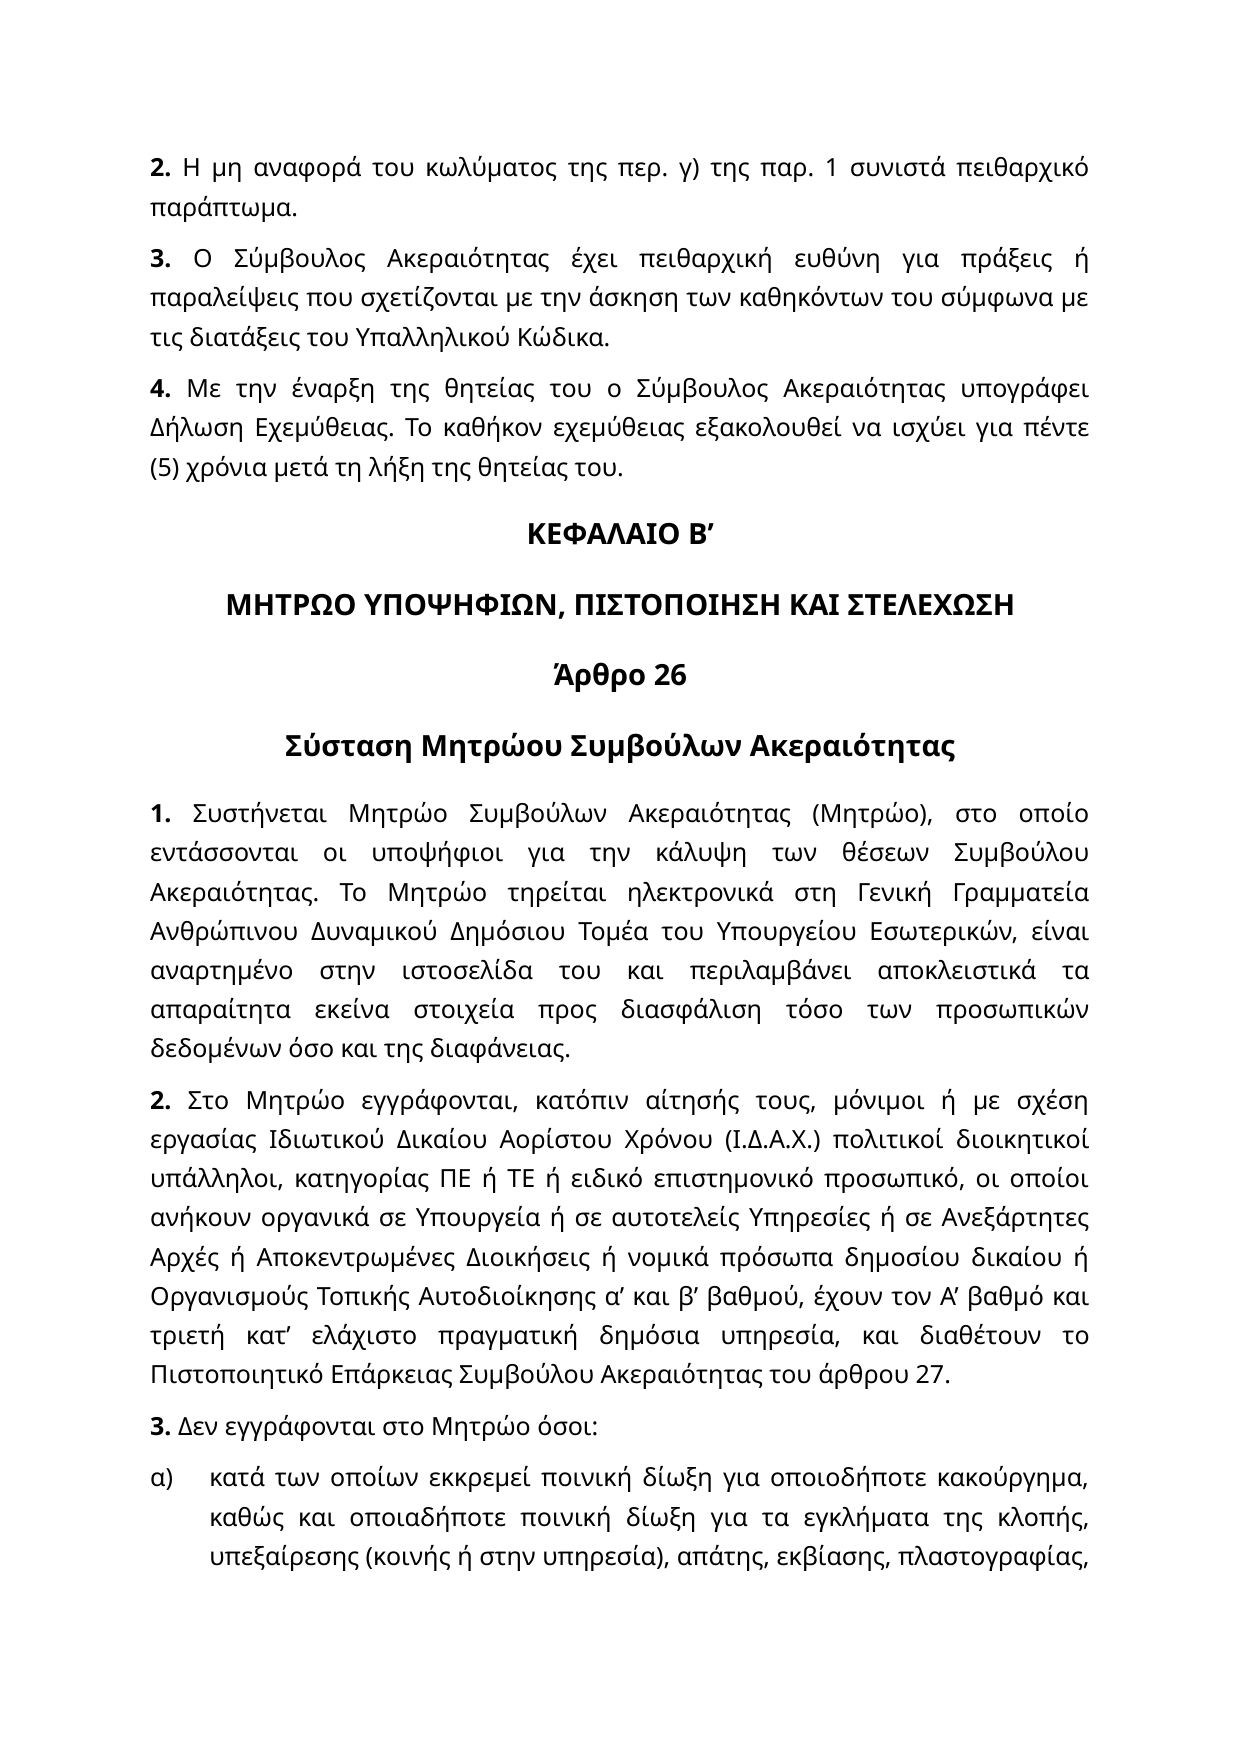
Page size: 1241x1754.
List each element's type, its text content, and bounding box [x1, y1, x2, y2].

subtitle ΜΗΤΡΩΟ ΥΠΟΨΗΦΙΩΝ, ΠΙΣΤΟΠΟΙΗΣΗ ΚΑΙ ΣΤΕΛΕΧΩΣΗ [150, 584, 1090, 624]
subtitle Άρθρο 26 [150, 654, 1090, 694]
text 3. Δεν εγγράφονται στο Μητρώο όσοι: [150, 1408, 1090, 1442]
text 4. Με την έναρξη της θητείας του ο Σύμβουλος Ακεραιότητας υπογράφει Δήλωση Εχεμύθειας. Το καθήκον εχεμύθειας εξακολουθεί να ισχύει για πέντε (5) χρόνια μετά τη λήξη της θητείας του. [150, 371, 1090, 483]
text 3. Ο Σύμβουλος Ακεραιότητας έχει πειθαρχική ευθύνη για πράξεις ή παραλείψεις που σχετίζονται με την άσκηση των καθηκόντων του σύμφωνα με τις διατάξεις του Υπαλληλικού Κώδικα. [150, 241, 1090, 353]
list α) κατά των οποίων εκκρεμεί ποινική δίωξη για οποιοδήποτε κακούργημα, καθώς και οποιαδήποτε ποινική δίωξη για τα εγκλήματα της κλοπής, υπεξαίρεσης (κοινής ή στην υπηρεσία), απάτης, εκβίασης, πλαστογραφίας, [150, 1460, 1090, 1572]
text 1. Συστήνεται Μητρώο Συμβούλων Ακεραιότητας (Μητρώο), στο οποίο εντάσσονται οι υποψήφιοι για την κάλυψη των θέσεων Συμβούλου Ακεραιότητας. Το Μητρώο τηρείται ηλεκτρονικά στη Γενική Γραμματεία Ανθρώπινου Δυναμικού Δημόσιου Τομέα του Υπουργείου Εσωτερικών, είναι αναρτημένο στην ιστοσελίδα του και περιλαμβάνει αποκλειστικά τα απαραίτητα εκείνα στοιχεία προς διασφάλιση τόσο των προσωπικών δεδομένων όσο και της διαφάνειας. [150, 796, 1090, 1065]
subtitle ΚΕΦΑΛΑΙΟ Β’ [150, 513, 1090, 553]
text 2. Στο Μητρώο εγγράφονται, κατόπιν αίτησής τους, μόνιμοι ή με σχέση εργασίας Ιδιωτικού Δικαίου Αορίστου Χρόνου (Ι.Δ.Α.Χ.) πολιτικοί διοικητικοί υπάλληλοι, κατηγορίας ΠΕ ή ΤΕ ή ειδικό επιστημονικό προσωπικό, οι οποίοι ανήκουν οργανικά σε Υπουργεία ή σε αυτοτελείς Υπηρεσίες ή σε Ανεξάρτητες Αρχές ή Αποκεντρωμένες Διοικήσεις ή νομικά πρόσωπα δημοσίου δικαίου ή Οργανισμούς Τοπικής Αυτοδιοίκησης α’ και β’ βαθμού, έχουν τον Α’ βαθμό και τριετή κατ’ ελάχιστο πραγματική δημόσια υπηρεσία, και διαθέτουν το Πιστοποιητικό Επάρκειας Συμβούλου Ακεραιότητας του άρθρου 27. [150, 1082, 1090, 1391]
subtitle Σύσταση Μητρώου Συμβούλων Ακεραιότητας [150, 725, 1090, 765]
text 2. Η μη αναφορά του κωλύματος της περ. γ) της παρ. 1 συνιστά πειθαρχικό παράπτωμα. [150, 150, 1090, 223]
